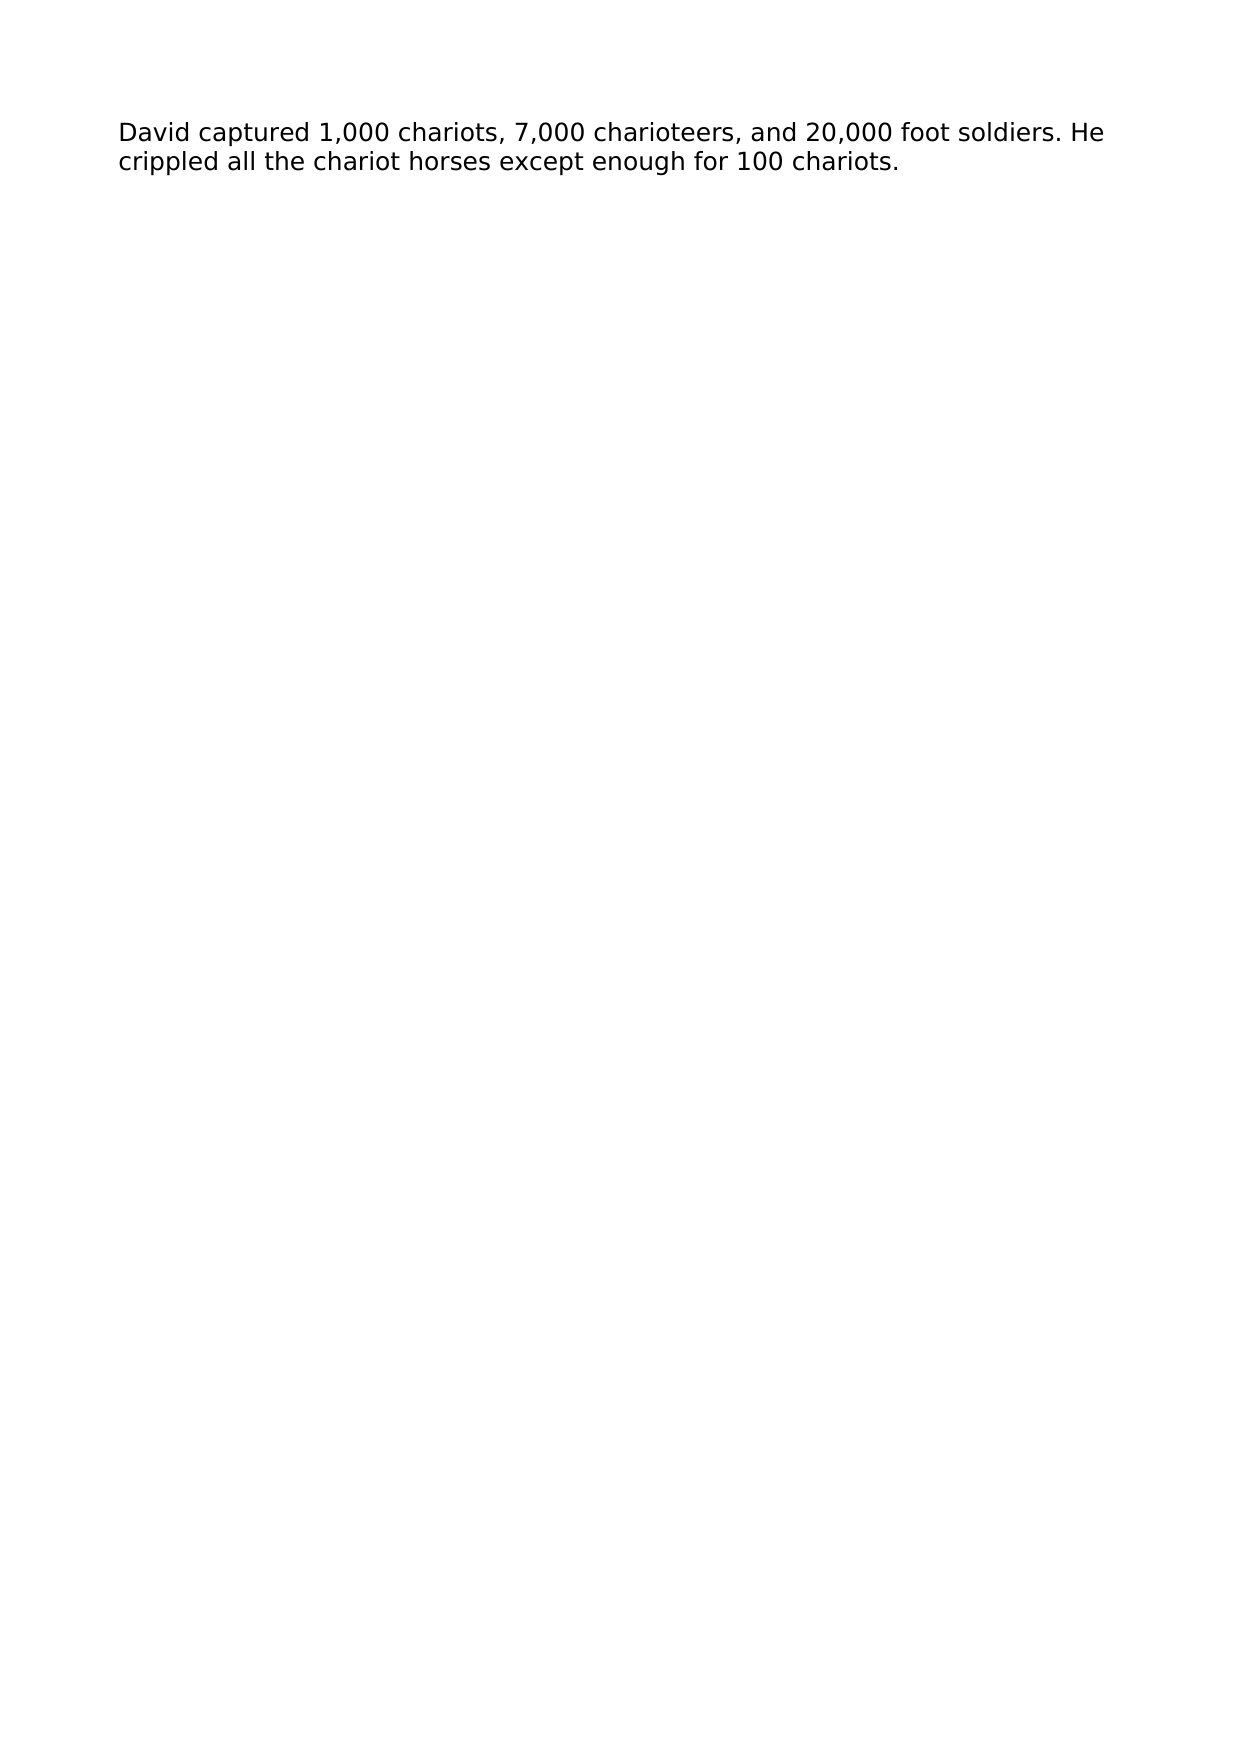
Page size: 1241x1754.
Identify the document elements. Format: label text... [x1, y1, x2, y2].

text David captured 1,000 chariots, 7,000 charioteers, and 20,000 foot soldiers. He crippled all the chariot horses except enough for 100 chariots. [118, 118, 1122, 176]
